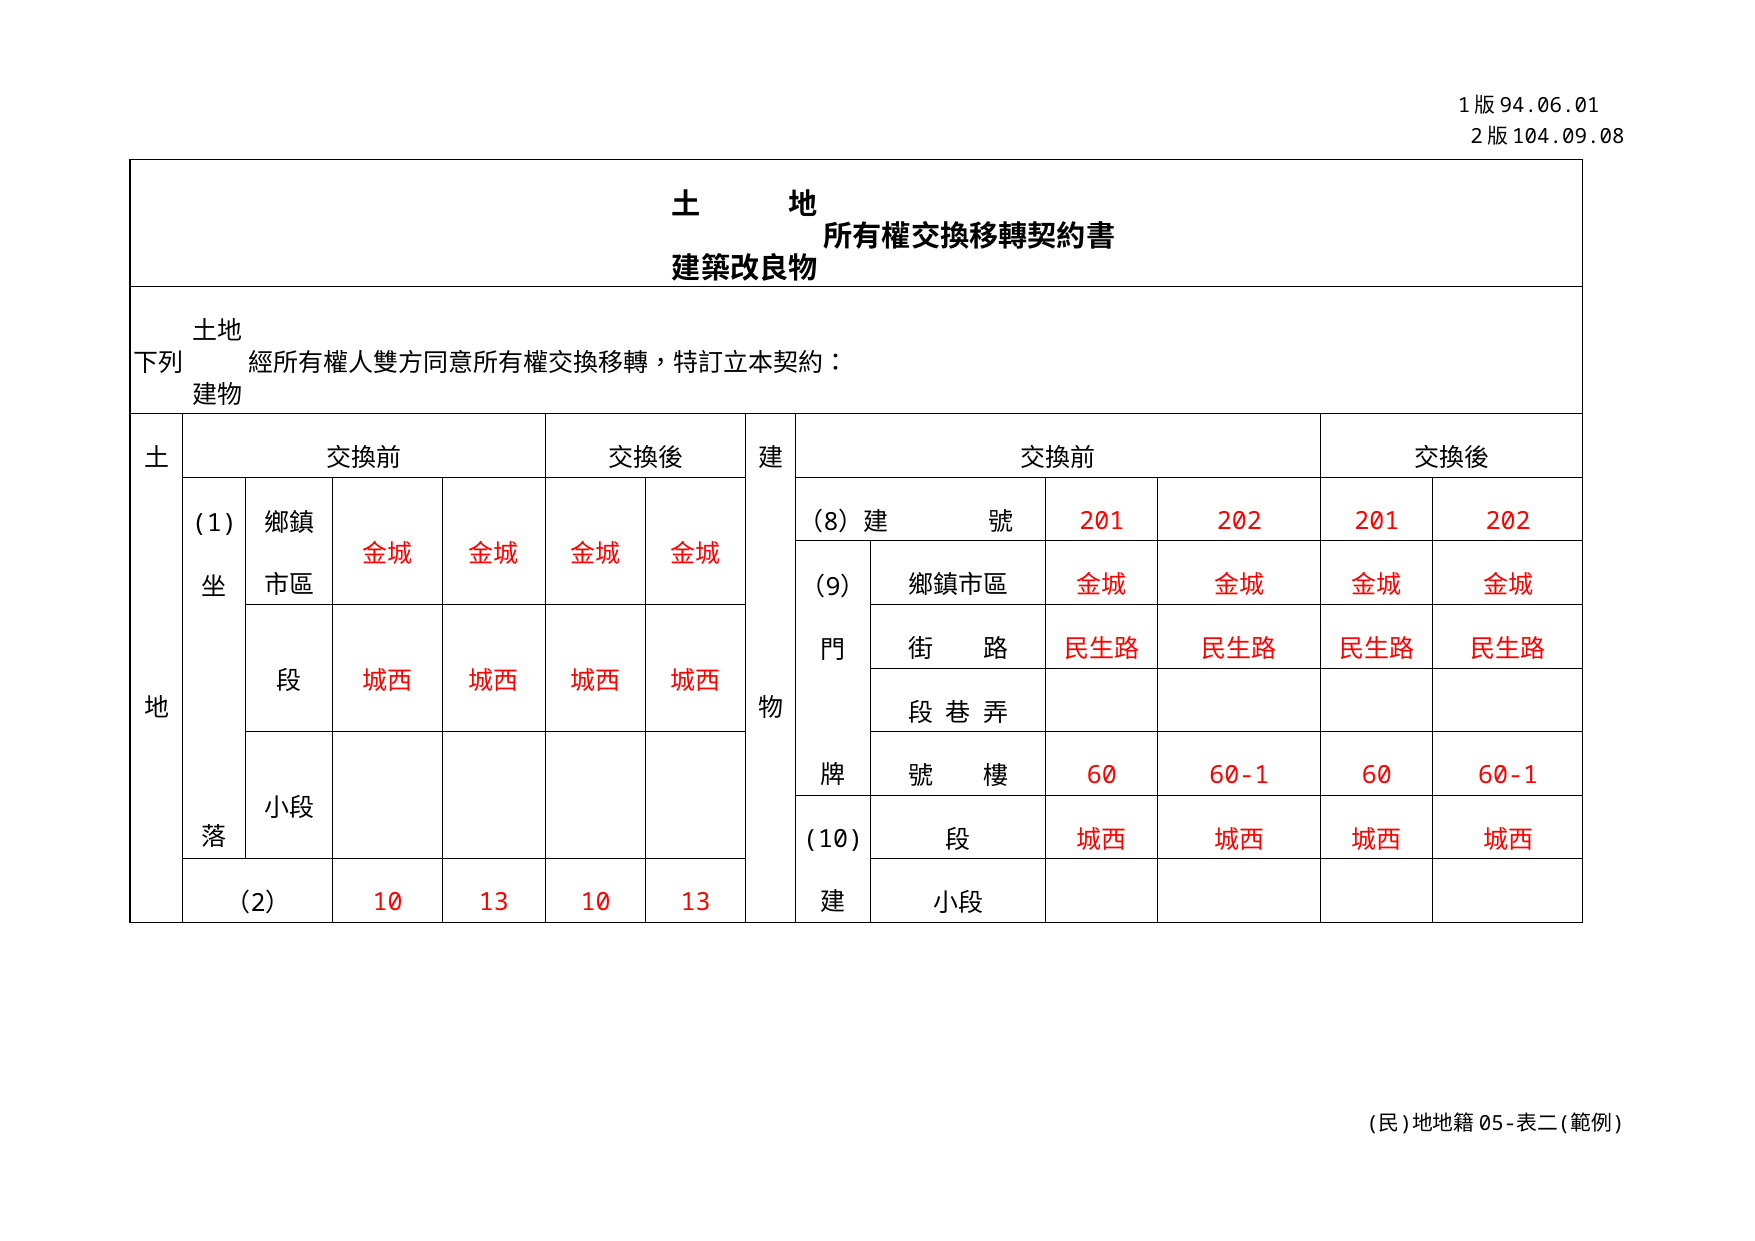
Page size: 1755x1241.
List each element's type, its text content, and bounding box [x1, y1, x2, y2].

table_cell 街 路 [871, 605, 1045, 667]
table_cell 建 物 [746, 414, 795, 922]
table_cell 民生路 [1433, 605, 1582, 667]
table_cell 202 [1158, 478, 1320, 540]
table_cell 交換前 [183, 414, 545, 477]
table_cell 金城 [443, 478, 545, 604]
table_cell （2） [183, 859, 332, 922]
table_cell 土地 [189, 287, 245, 350]
table_cell 城西 [333, 605, 442, 731]
table_cell 金城 [546, 478, 645, 604]
table_cell 鄉鎮 市區 [246, 478, 332, 604]
table_cell 金城 [1433, 541, 1582, 604]
table_cell 城西 [1158, 796, 1320, 858]
table_cell 建物 [189, 350, 245, 413]
table_cell 城西 [546, 605, 645, 731]
table_cell 城西 [1321, 796, 1432, 858]
table_cell 土 地 [131, 414, 182, 922]
table_cell 金城 [333, 478, 442, 604]
table_cell [1321, 859, 1432, 922]
table_cell [443, 732, 545, 858]
table_cell 201 [1321, 478, 1432, 540]
table_cell [546, 732, 645, 858]
table_cell 城西 [1046, 796, 1157, 858]
table_cell （8）建 號 [796, 478, 1045, 540]
table_cell [1158, 669, 1320, 731]
table_cell [1433, 859, 1582, 922]
table_cell 號 樓 [871, 732, 1045, 794]
table_cell 10 [546, 859, 645, 922]
table_cell 小段 [871, 859, 1045, 922]
table_cell 段 巷 弄 [871, 669, 1045, 731]
table_cell 13 [646, 859, 745, 922]
table_cell 民生路 [1158, 605, 1320, 667]
table_cell 城西 [443, 605, 545, 731]
table_cell 60-1 [1158, 732, 1320, 794]
table_cell 金城 [1158, 541, 1320, 604]
table_cell 201 [1046, 478, 1157, 540]
table_cell 經所有權人雙方同意所有權交換移轉，特訂立本契約： [245, 287, 1582, 413]
table_cell [1158, 859, 1320, 922]
table_cell [1046, 859, 1157, 922]
table_cell 段 [871, 796, 1045, 858]
table_cell [1321, 669, 1432, 731]
table_cell [646, 732, 745, 858]
table_header 土 地 [131, 160, 820, 223]
table_cell 交換後 [546, 414, 745, 477]
table_cell (1) 坐 落 [183, 478, 245, 858]
table_cell 60 [1046, 732, 1157, 794]
table_cell 金城 [1321, 541, 1432, 604]
table_cell [333, 732, 442, 858]
table_cell 金城 [1046, 541, 1157, 604]
table_cell 202 [1433, 478, 1582, 540]
table_cell 下列 [131, 287, 189, 413]
table_cell 民生路 [1046, 605, 1157, 667]
table_cell 金城 [646, 478, 745, 604]
table_cell [1046, 669, 1157, 731]
table_cell 城西 [646, 605, 745, 731]
table_header 所有權交換移轉契約書 [820, 160, 1582, 286]
table_cell 13 [443, 859, 545, 922]
table_cell （9） 門 牌 [796, 541, 870, 794]
table_cell 段 [246, 605, 332, 731]
table_cell 民生路 [1321, 605, 1432, 667]
table_cell 小段 [246, 732, 332, 858]
table_cell 建築改良物 [131, 223, 820, 286]
table_cell 交換後 [1321, 414, 1582, 477]
table_cell 60-1 [1433, 732, 1582, 794]
table_cell 60 [1321, 732, 1432, 794]
table_cell 交換前 [796, 414, 1320, 477]
table_cell (10) 建 物 坐 落 [796, 796, 870, 922]
table_cell 10 [333, 859, 442, 922]
table_cell 鄉鎮市區 [871, 541, 1045, 604]
table_cell 城西 [1433, 796, 1582, 858]
table_cell [1433, 669, 1582, 731]
